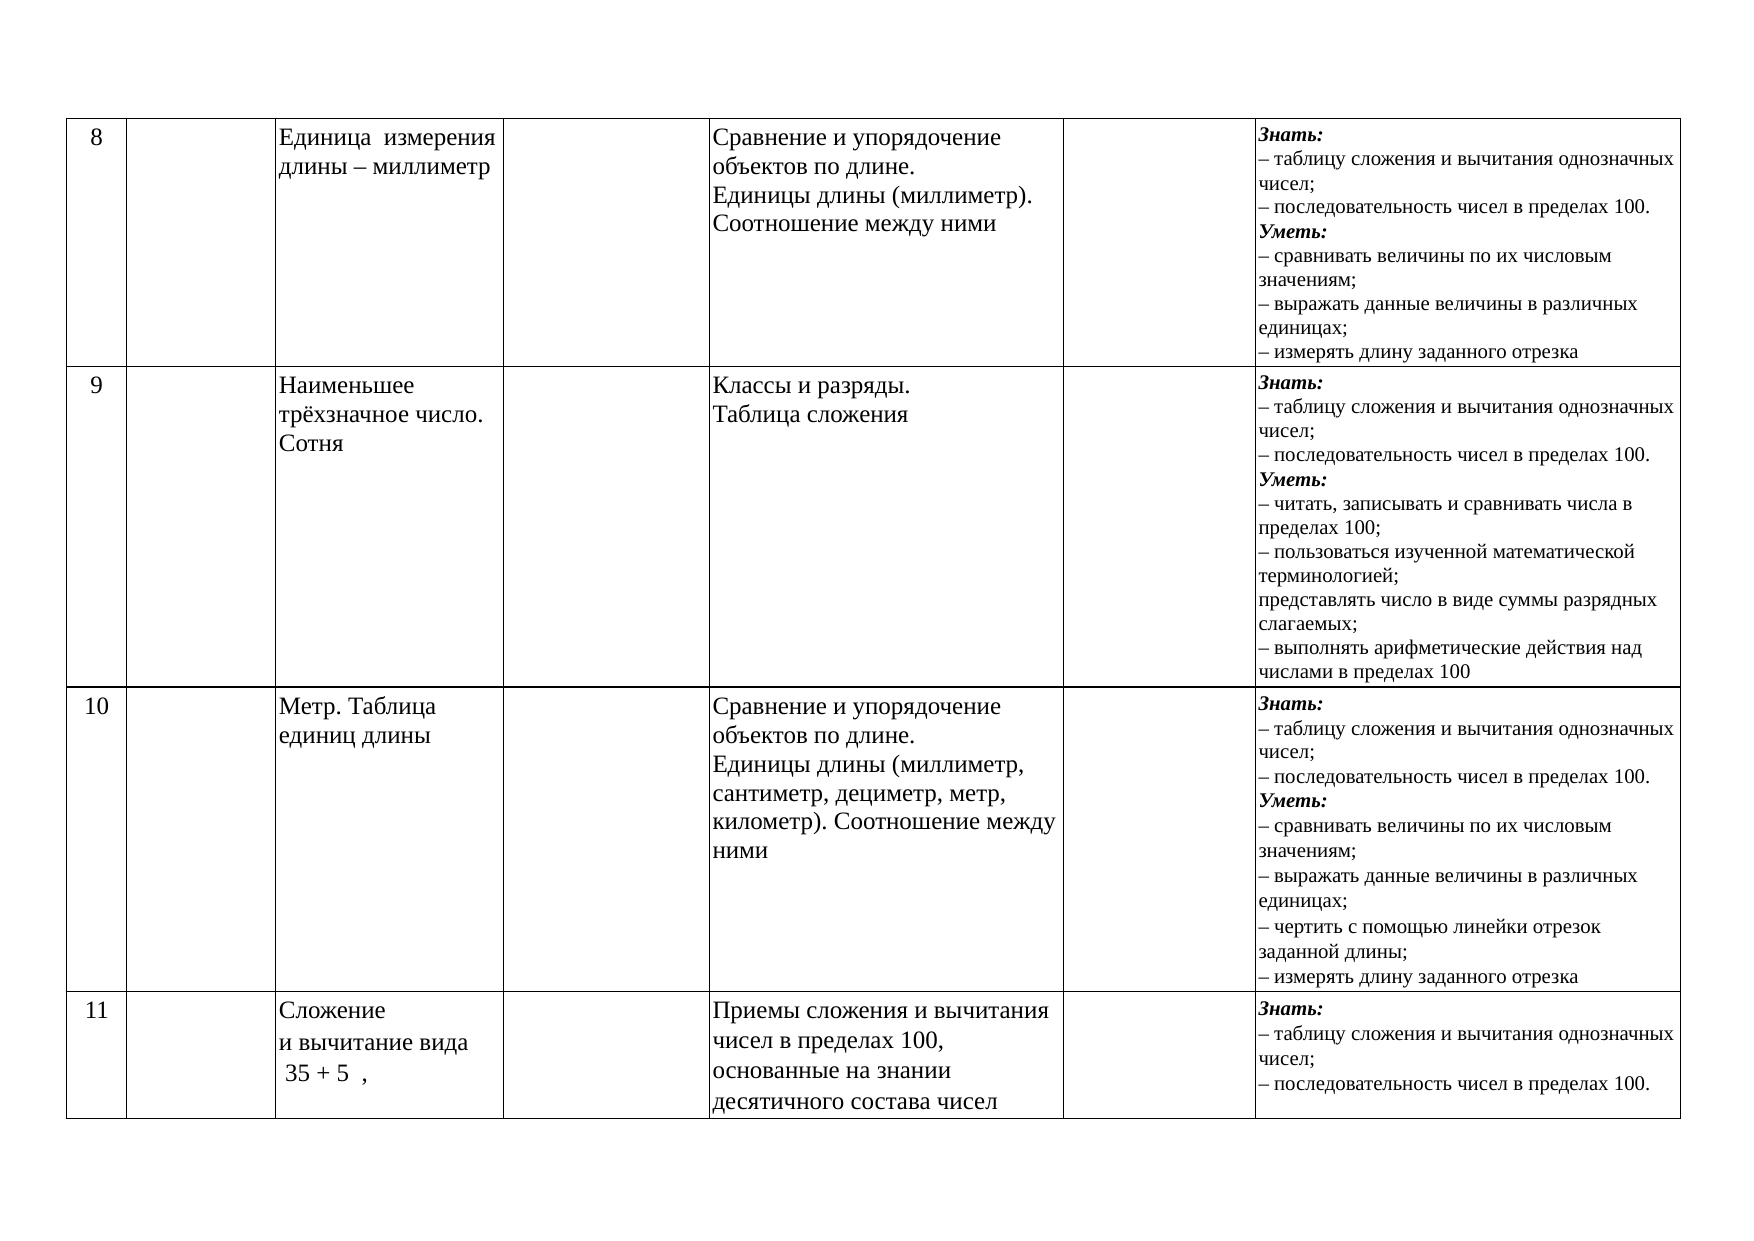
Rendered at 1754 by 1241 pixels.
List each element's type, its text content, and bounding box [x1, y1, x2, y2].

table_cell [504, 367, 709, 686]
table_cell Единица измерения длины – миллиметр [276, 119, 503, 366]
table_header Метр. Таблица единиц длины [276, 688, 503, 991]
table_header [1064, 688, 1255, 991]
table_cell [1064, 367, 1255, 686]
table_cell Знать: – таблицу сложения и вычитания однозначных чисел; – последовательность чисел в пределах 100. Уметь: – сравнивать величины по их числовым значениям; – выражать данные величины в различных единицах; – измерять длину заданного отрезка [1256, 119, 1680, 366]
table_cell Знать: – таблицу сложения и вычитания однозначных чисел; – последовательность чисел в пределах 100. Уметь: – читать, записывать и сравнивать числа в пределах 100; – пользоваться изученной математической терминологией; представлять число в виде суммы разрядных слагаемых; – выполнять арифметические действия над числами в пределах 100 [1256, 367, 1680, 686]
table_cell [127, 367, 275, 686]
table_cell [504, 119, 709, 366]
table_cell [1064, 119, 1255, 366]
table_cell Сравнение и упорядочение объектов по длине. Единицы длины (миллиметр). Соотношение между ними [710, 119, 1063, 366]
table_header [127, 688, 275, 991]
table_cell Знать: – таблицу сложения и вычитания однозначных чисел; – последовательность чисел в пределах 100. [1256, 992, 1680, 1118]
table_header Знать: – таблицу сложения и вычитания однозначных чисел; – последовательность чисел в пределах 100. Уметь: – сравнивать величины по их числовым значениям; – выражать данные величины в различных единицах; – чертить с помощью линейки отрезок заданной длины; – измерять длину заданного отрезка [1256, 688, 1680, 991]
table_cell Сложение и вычитание вида 35 + 5 , [276, 992, 503, 1118]
table_cell Наименьшее трёхзначное число. Сотня [276, 367, 503, 686]
table_cell Классы и разряды. Таблица сложения [710, 367, 1063, 686]
table_cell 11 [67, 992, 126, 1118]
table_cell [127, 119, 275, 366]
table_cell [127, 992, 275, 1118]
table_cell 9 [67, 367, 126, 686]
table_header [504, 688, 709, 991]
table_header Сравнение и упорядочение объектов по длине. Единицы длины (миллиметр, сантиметр, дециметр, метр, километр). Соотношение между ними [710, 688, 1063, 991]
table_cell [504, 992, 709, 1118]
table_cell [1064, 992, 1255, 1118]
table_header 10 [67, 688, 126, 991]
table_cell Приемы сложения и вычитания чисел в пределах 100, основанные на знании десятичного состава чисел [710, 992, 1063, 1118]
table_cell 8 [67, 119, 126, 366]
